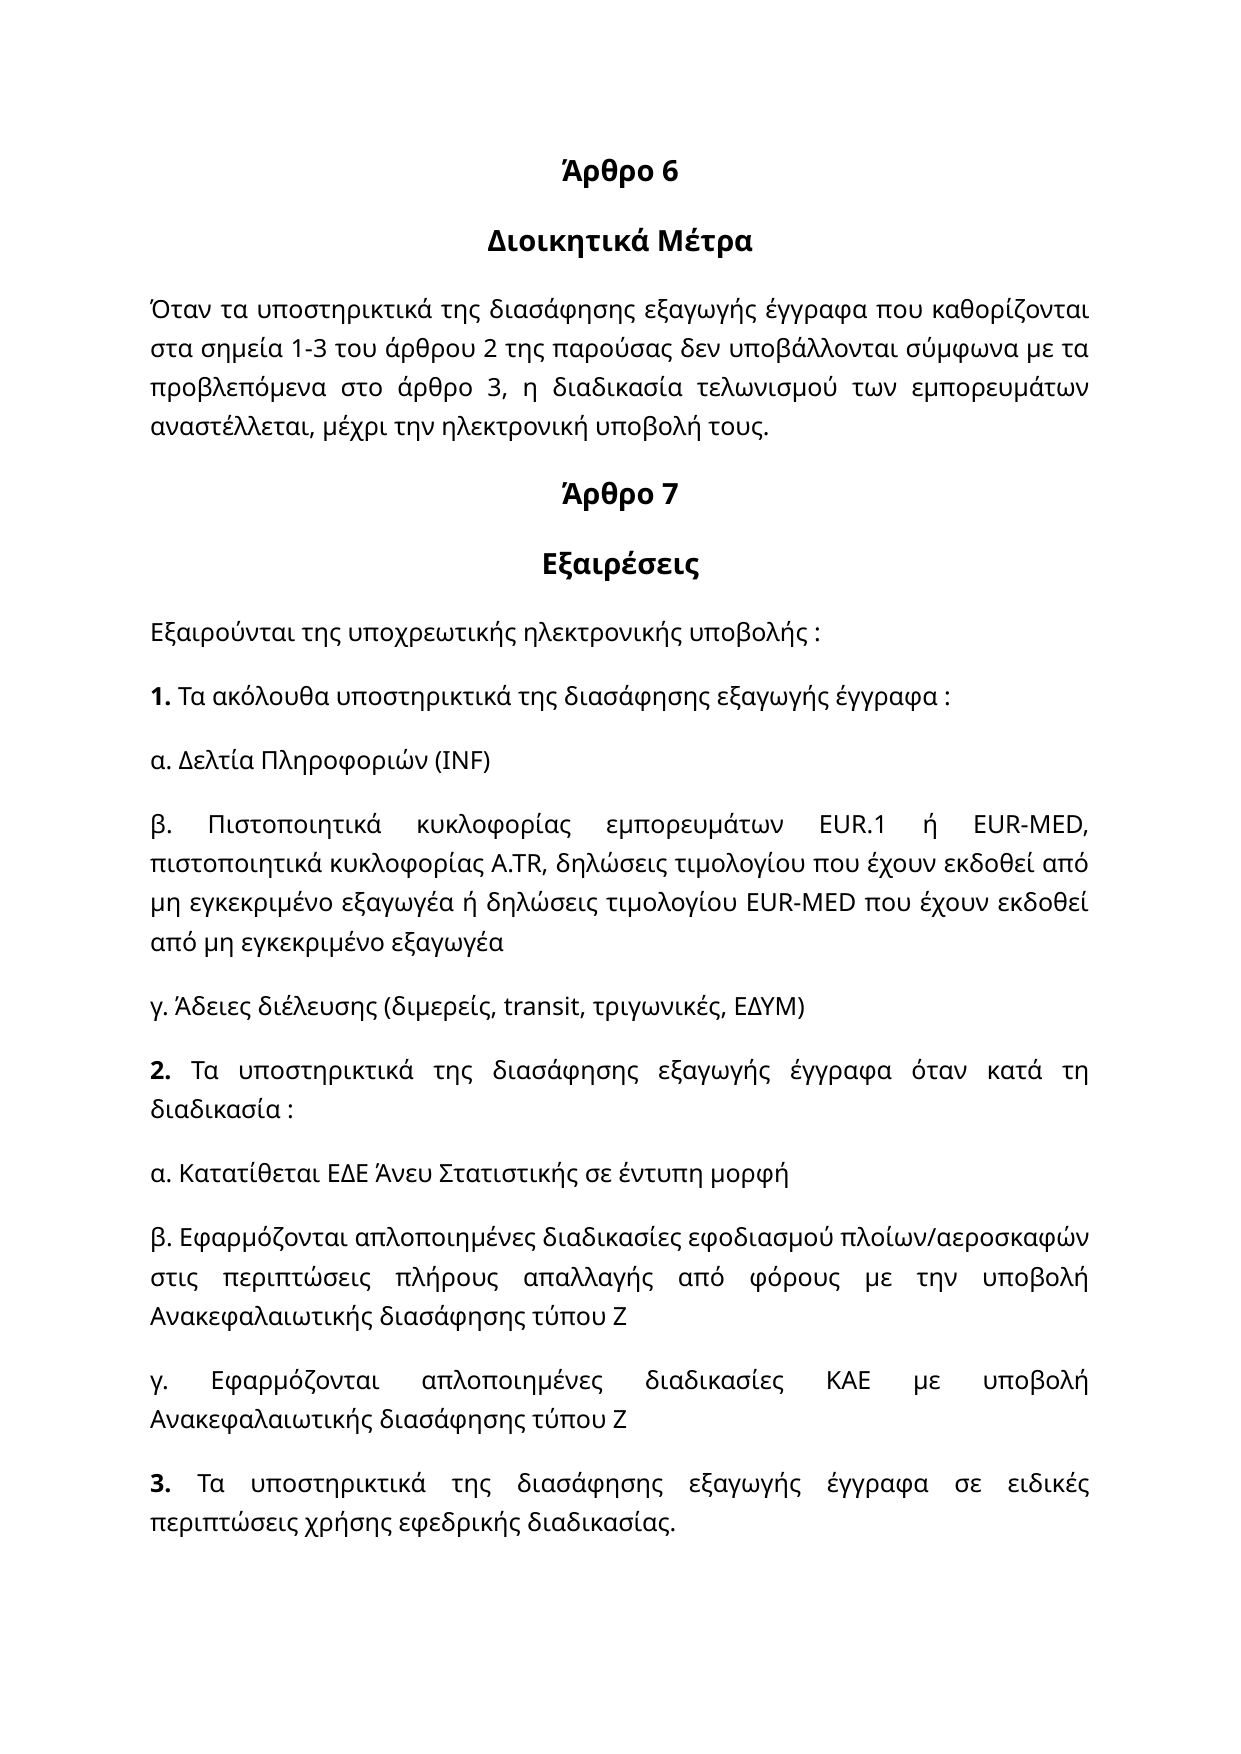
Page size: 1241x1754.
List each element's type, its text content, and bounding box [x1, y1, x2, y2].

text Όταν τα υποστηρικτικά της διασάφησης εξαγωγής έγγραφα που καθορίζονται στα σημεία 1-3 του άρθρου 2 της παρούσας δεν υποβάλλονται σύμφωνα με τα προβλεπόμενα στο άρθρο 3, η διαδικασία τελωνισμού των εμπορευμάτων αναστέλλεται, μέχρι την ηλεκτρονική υποβολή τους. [150, 291, 1090, 443]
subtitle Εξαιρέσεις [150, 543, 1090, 583]
text α. Δελτία Πληροφοριών (INF) [150, 742, 1090, 777]
text 1. Τα ακόλουθα υποστηρικτικά της διασάφησης εξαγωγής έγγραφα : [150, 678, 1090, 712]
subtitle Άρθρο 6 [150, 150, 1090, 190]
text β. Πιστοποιητικά κυκλοφορίας εμπορευμάτων EUR.1 ή EUR-MED, πιστοποιητικά κυκλοφορίας A.TR, δηλώσεις τιμολογίου που έχουν εκδοθεί από μη εγκεκριμένο εξαγωγέα ή δηλώσεις τιμολογίου EUR-MED που έχουν εκδοθεί από μη εγκεκριμένο εξαγωγέα [150, 807, 1090, 958]
subtitle Διοικητικά Μέτρα [150, 221, 1090, 260]
text γ. Εφαρμόζονται απλοποιημένες διαδικασίες ΚΑΕ με υποβολή Ανακεφαλαιωτικής διασάφησης τύπου Ζ [150, 1362, 1090, 1436]
text α. Κατατίθεται ΕΔΕ Άνευ Στατιστικής σε έντυπη μορφή [150, 1156, 1090, 1190]
text 3. Τα υποστηρικτικά της διασάφησης εξαγωγής έγγραφα σε ειδικές περιπτώσεις χρήσης εφεδρικής διαδικασίας. [150, 1466, 1090, 1539]
subtitle Άρθρο 7 [150, 473, 1090, 513]
text β. Εφαρμόζονται απλοποιημένες διαδικασίες εφοδιασμού πλοίων/αεροσκαφών στις περιπτώσεις πλήρους απαλλαγής από φόρους με την υποβολή Ανακεφαλαιωτικής διασάφησης τύπου Ζ [150, 1220, 1090, 1332]
text Εξαιρούνται της υποχρεωτικής ηλεκτρονικής υποβολής : [150, 614, 1090, 648]
text 2. Τα υποστηρικτικά της διασάφησης εξαγωγής έγγραφα όταν κατά τη διαδικασία : [150, 1052, 1090, 1126]
text γ. Άδειες διέλευσης (διμερείς, transit, τριγωνικές, ΕΔΥΜ) [150, 988, 1090, 1022]
